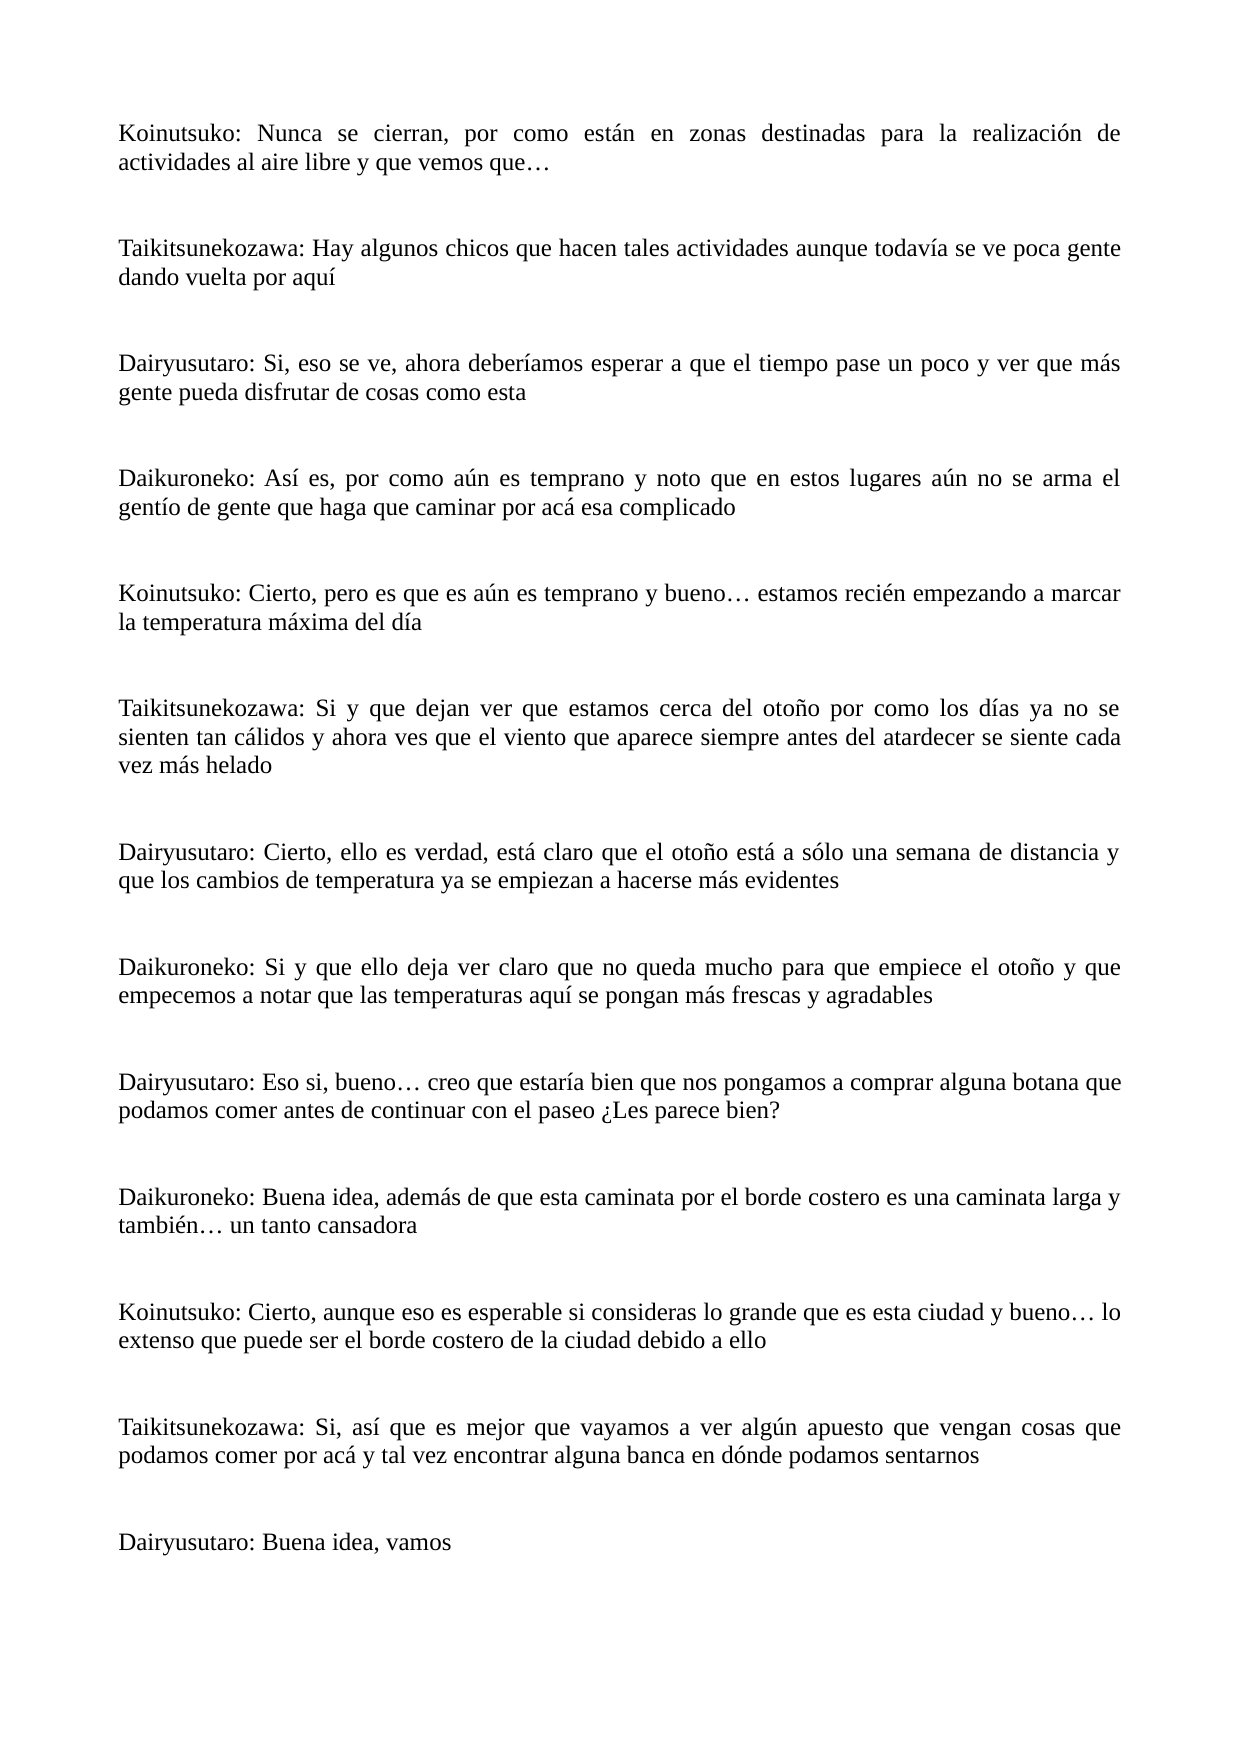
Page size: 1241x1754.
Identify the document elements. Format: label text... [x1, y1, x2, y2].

text Taikitsunekozawa: Si, así que es mejor que vayamos a ver algún apuesto que vengan cosas que podamos comer por acá y tal vez encontrar alguna banca en dónde podamos sentarnos [118, 1412, 1122, 1469]
text Dairyusutaro: Eso si, bueno… creo que estaría bien que nos pongamos a comprar alguna botana que podamos comer antes de continuar con el paseo ¿Les parece bien? [118, 1067, 1122, 1124]
text Dairyusutaro: Buena idea, vamos [118, 1527, 1122, 1556]
text Koinutsuko: Nunca se cierran, por como están en zonas destinadas para la realización de actividades al aire libre y que vemos que… [118, 118, 1122, 176]
text Dairyusutaro: Cierto, ello es verdad, está claro que el otoño está a sólo una semana de distancia y que los cambios de temperatura ya se empiezan a hacerse más evidentes [118, 837, 1122, 894]
text Daikuroneko: Si y que ello deja ver claro que no queda mucho para que empiece el otoño y que empecemos a notar que las temperaturas aquí se pongan más frescas y agradables [118, 952, 1122, 1009]
text Daikuroneko: Así es, por como aún es temprano y noto que en estos lugares aún no se arma el gentío de gente que haga que caminar por acá esa complicado [118, 463, 1122, 521]
text Taikitsunekozawa: Si y que dejan ver que estamos cerca del otoño por como los días ya no se sienten tan cálidos y ahora ves que el viento que aparece siempre antes del atardecer se siente cada vez más helado [118, 693, 1122, 779]
text Daikuroneko: Buena idea, además de que esta caminata por el borde costero es una caminata larga y también… un tanto cansadora [118, 1182, 1122, 1239]
text Koinutsuko: Cierto, aunque eso es esperable si consideras lo grande que es esta ciudad y bueno… lo extenso que puede ser el borde costero de la ciudad debido a ello [118, 1297, 1122, 1354]
text Taikitsunekozawa: Hay algunos chicos que hacen tales actividades aunque todavía se ve poca gente dando vuelta por aquí [118, 233, 1122, 291]
text Koinutsuko: Cierto, pero es que es aún es temprano y bueno… estamos recién empezando a marcar la temperatura máxima del día [118, 578, 1122, 636]
text Dairyusutaro: Si, eso se ve, ahora deberíamos esperar a que el tiempo pase un poco y ver que más gente pueda disfrutar de cosas como esta [118, 348, 1122, 406]
